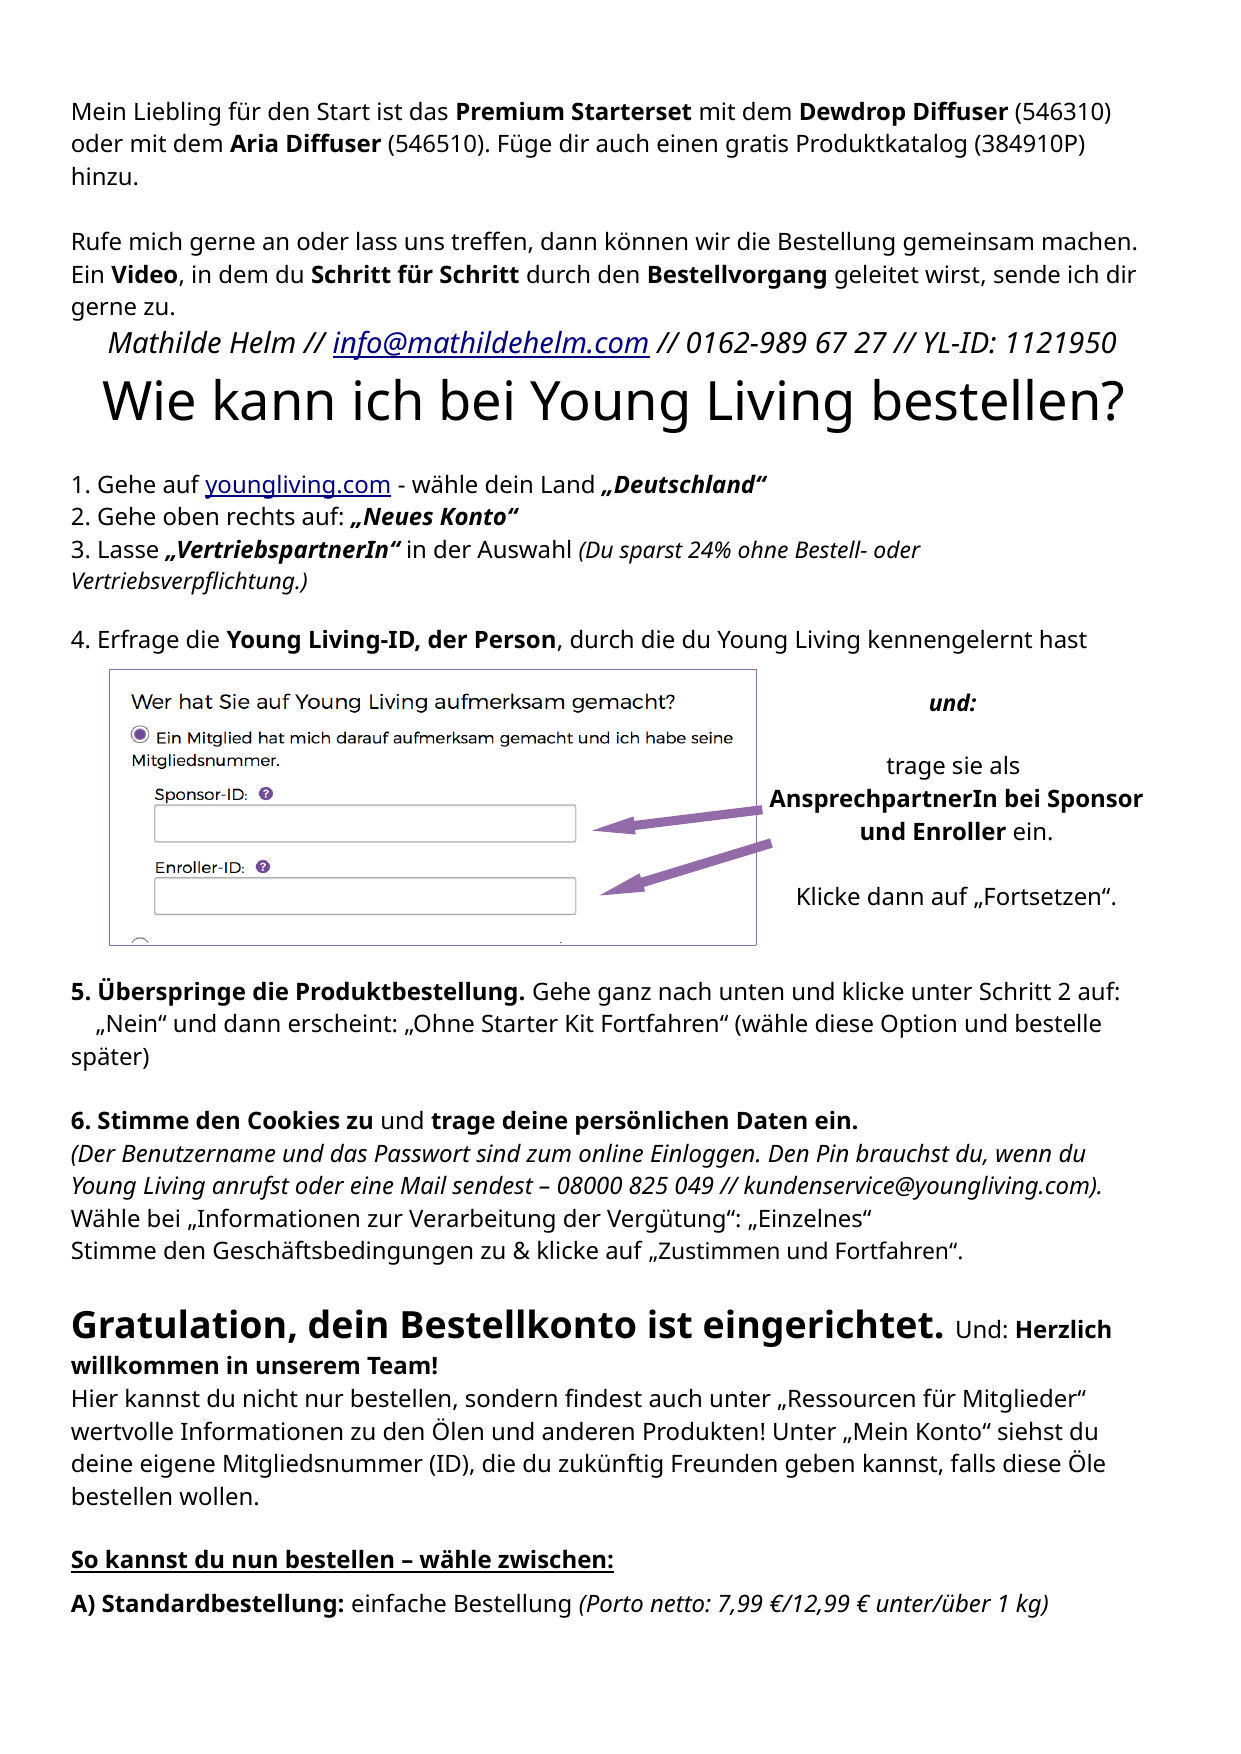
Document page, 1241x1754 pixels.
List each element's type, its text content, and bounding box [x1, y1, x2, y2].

text Wie kann ich bei Young Living bestellen? [71, 362, 1157, 436]
text Wähle bei „Informationen zur Verarbeitung der Vergütung“: „Einzelnes“ [71, 1202, 1157, 1234]
text [71, 749, 109, 782]
text 6. Stimme den Cookies zu und trage deine persönlichen Daten ein. [71, 1104, 1157, 1136]
text So kannst du nun bestellen – wähle zwischen: [71, 1543, 1157, 1576]
text [71, 687, 109, 718]
text (Der Benutzername und das Passwort sind zum online Einloggen. Den Pin brauchst du, wenn du Young Living anrufst oder eine Mail sendest – 08000 825 049 // kundenservice@youngliving.com). [71, 1136, 1157, 1202]
picture [111, 672, 753, 943]
text 4. Erfrage die Young Living-ID, der Person, durch die du Young Living kennengelernt hast [71, 623, 1157, 655]
text Gratulation, dein Bestellkonto ist eingerichtet. Und: Herzlich willkommen in unserem Team! Hier kannst du nicht nur bestellen, sondern findest auch unter „Ressourcen für Mitglieder“ wertvolle Informationen zu den Ölen und anderen Produkten! Unter „Mein Konto“ siehst du deine eigene Mitgliedsnummer (ID), die du zukünftig Freunden geben kannst, falls diese Öle bestellen wollen. [71, 1298, 1157, 1512]
text [71, 879, 109, 912]
text und: [757, 687, 1157, 718]
text trage sie als [757, 749, 1157, 782]
text [71, 782, 109, 847]
text AnsprechpartnerIn bei Sponsor und Enroller ein. [757, 782, 1157, 847]
text 5. Überspringe die Produktbestellung. Gehe ganz nach unten und klicke unter Schritt 2 auf: „Nein“ und dann erscheint: „Ohne Starter Kit Fortfahren“ (wähle diese Option und bestelle später) [71, 975, 1157, 1104]
text Klicke dann auf „Fortsetzen“. [757, 879, 1157, 912]
text Mein Liebling für den Start ist das Premium Starterset mit dem Dewdrop Diffuser (546310) oder mit dem Aria Diffuser (546510). Füge dir auch einen gratis Produktkatalog (384910P) hinzu. [71, 94, 1157, 192]
text A) Standardbestellung: einfache Bestellung (Porto netto: 7,99 €/12,99 € unter/über 1 kg) [71, 1587, 1157, 1620]
text Rufe mich gerne an oder lass uns treffen, dann können wir die Bestellung gemeinsam machen. [71, 225, 1157, 257]
text Mathilde Helm // info@mathildehelm.com // 0162-989 67 27 // YL-ID: 1121950 [71, 323, 1157, 362]
text Stimme den Geschäftsbedingungen zu & klicke auf „Zustimmen und Fortfahren“. [71, 1234, 1157, 1267]
text 2. Gehe oben rechts auf: „Neues Konto“ [71, 500, 1157, 533]
text 3. Lasse „VertriebspartnerIn“ in der Auswahl (Du sparst 24% ohne Bestell- oder Vertriebsverpflichtung.) [71, 533, 1157, 623]
text Ein Video, in dem du Schritt für Schritt durch den Bestellvorgang geleitet wirst, sende ich dir gerne zu. [71, 257, 1157, 323]
text 1. Gehe auf youngliving.com - wähle dein Land „Deutschland“ [71, 467, 1157, 500]
